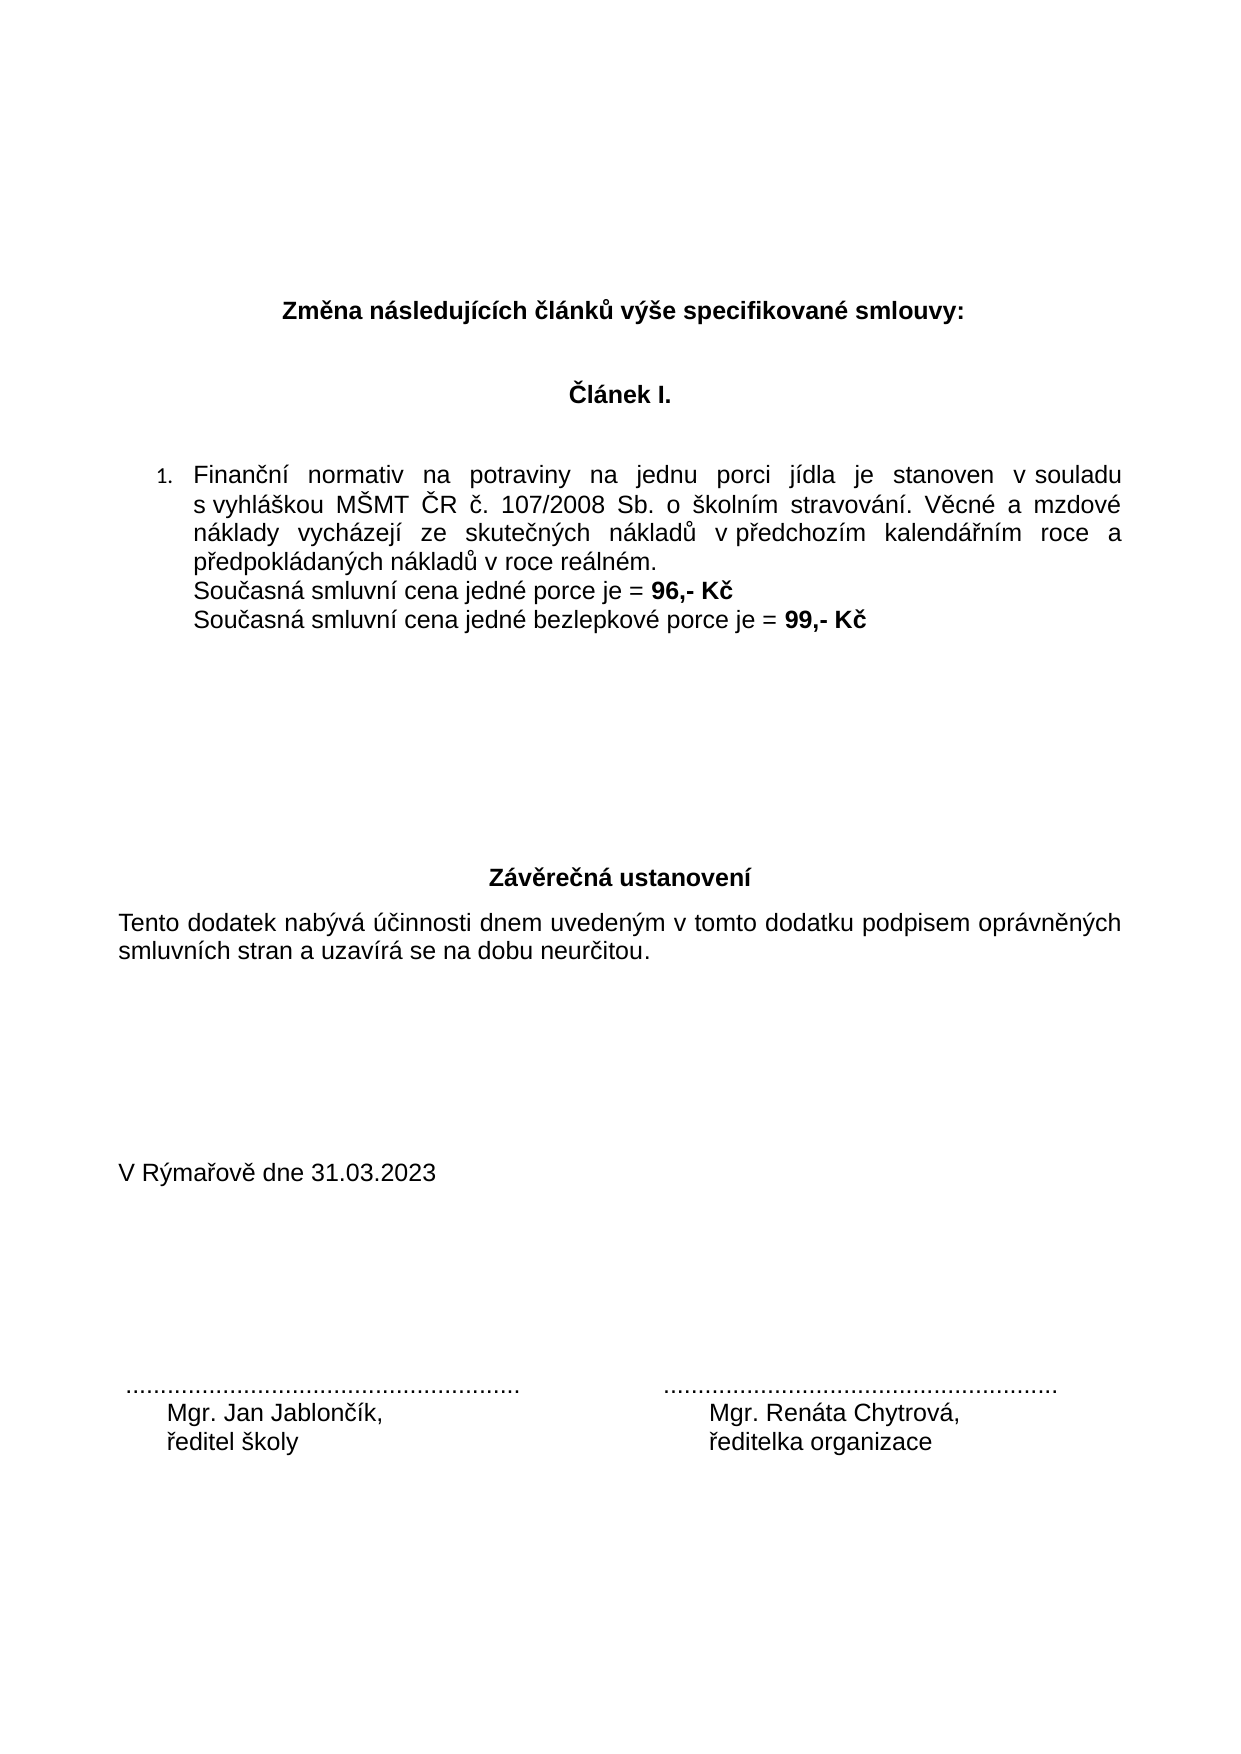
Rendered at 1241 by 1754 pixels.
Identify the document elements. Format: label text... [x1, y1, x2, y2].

list Finanční normativ na potraviny na jednu porci jídla je stanoven v souladu s vyhláškou MŠMT ČR č. 107/2008 Sb. o školním stravování. Věcné a mzdové náklady vycházejí ze skutečných nákladů v předchozím kalendářním roce a předpokládaných nákladů v roce reálném. [156, 461, 1122, 576]
text Závěrečná ustanovení [118, 863, 1122, 892]
text ........................................................... ............................................................. [118, 1370, 1122, 1398]
text Změna následujících článků výše specifikované smlouvy: [118, 296, 1122, 324]
text Současná smluvní cena jedné bezlepkové porce je = 99,- Kč [193, 605, 1122, 633]
text Tento dodatek nabývá účinnosti dnem uvedeným v tomto dodatku podpisem oprávněných smluvních stran a uzavírá se na dobu neurčitou. [118, 907, 1122, 965]
text V Rýmařově dne 31.03.2023 [118, 1158, 1122, 1187]
text Mgr. Jan Jablončík, Mgr. Renáta Chytrová, [118, 1398, 1122, 1427]
text Současná smluvní cena jedné porce je = 96,- Kč [193, 576, 1122, 605]
text Článek I. [118, 379, 1122, 408]
text ředitel školy ředitelka organizace [118, 1427, 1122, 1456]
